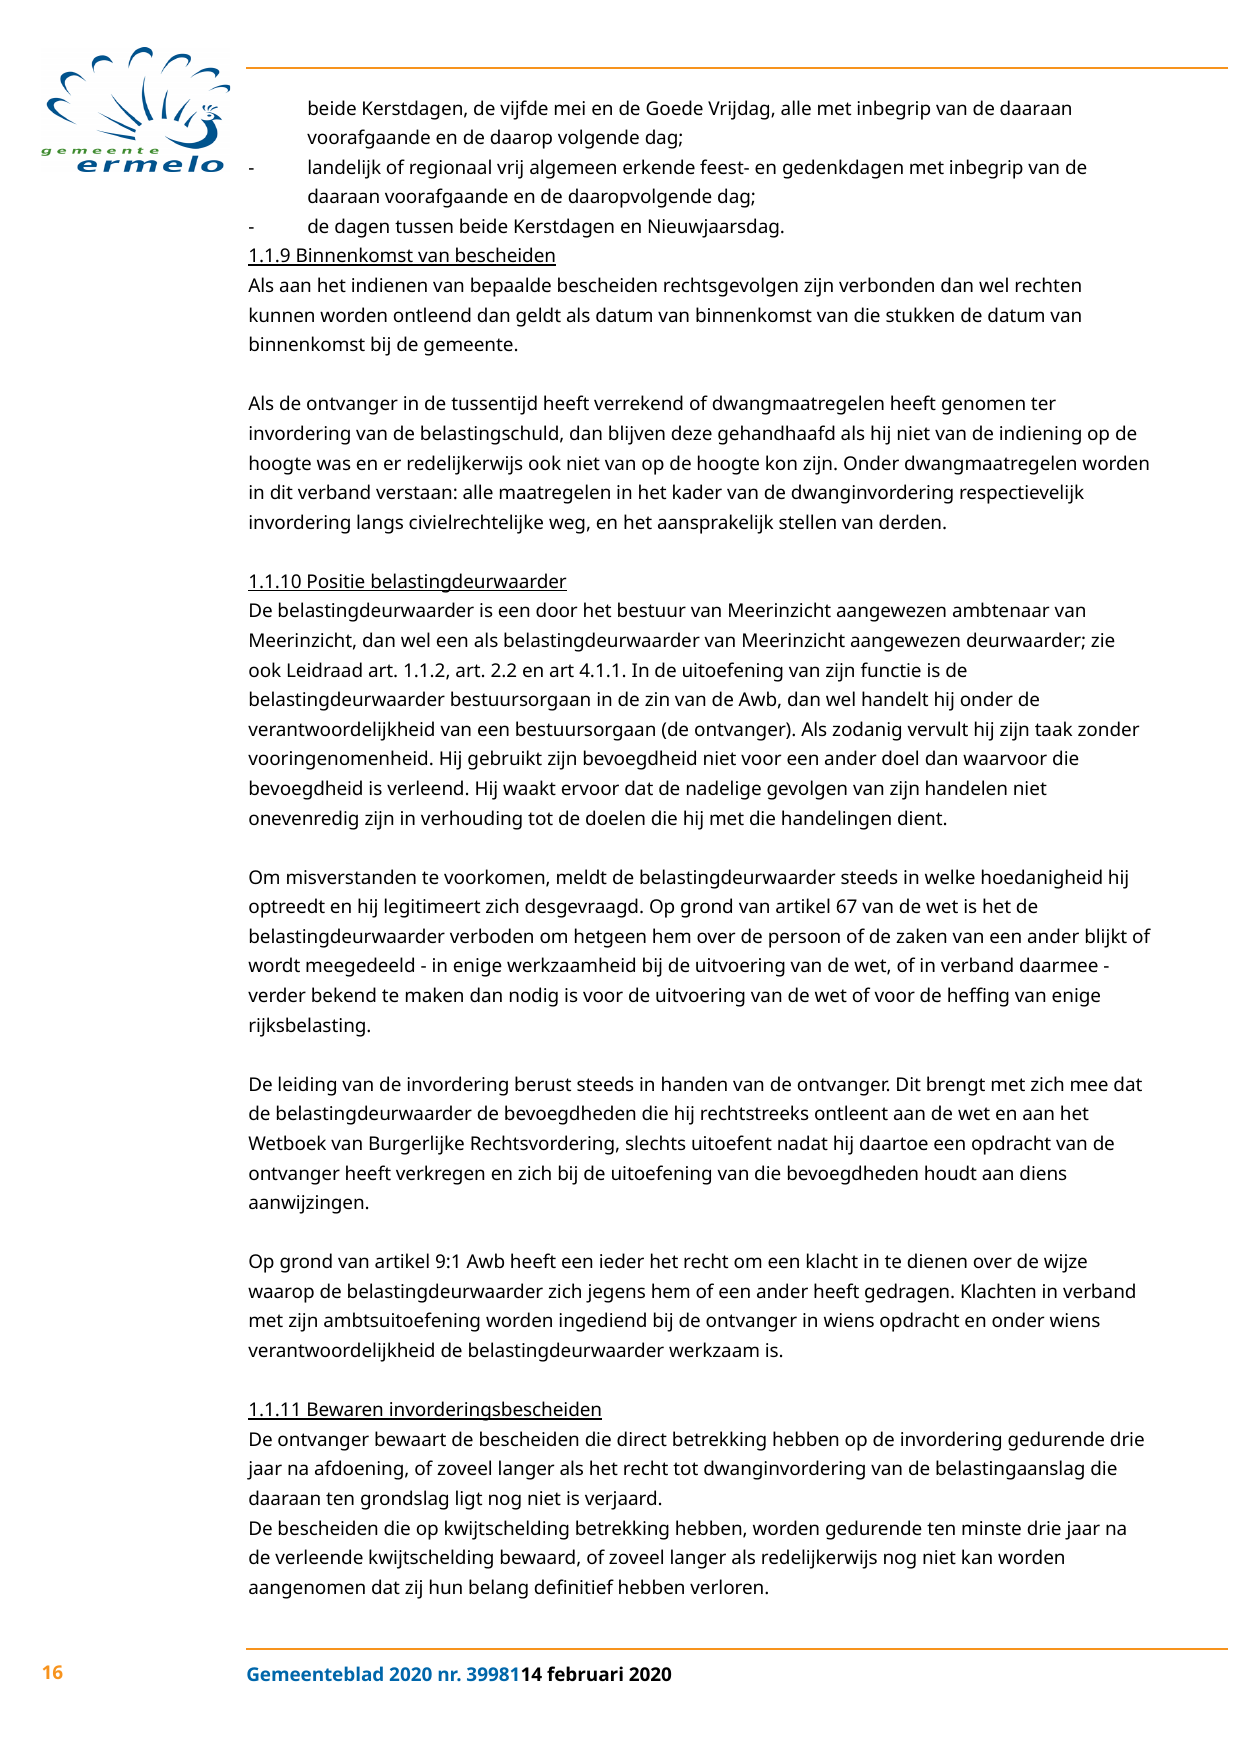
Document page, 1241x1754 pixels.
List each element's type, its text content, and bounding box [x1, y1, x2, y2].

list beide Kerstdagen, de vijfde mei en de Goede Vrijdag, alle met inbegrip van de daaraan voorafgaande en de daarop volgende dag; [248, 95, 1152, 150]
picture [41, 47, 231, 172]
text De belastingdeurwaarder is een door het bestuur van Meerinzicht aangewezen ambtenaar van Meerinzicht, dan wel een als belastingdeurwaarder van Meerinzicht aangewezen deurwaarder; zie ook Leidraad art. 1.1.2, art. 2.2 en art 4.1.1. In de uitoefening van zijn functie is de belastingdeurwaarder bestuursorgaan in de zin van de Awb, dan wel handelt hij onder de verantwoordelijkheid van een bestuursorgaan (de ontvanger). Als zodanig vervult hij zijn taak zonder vooringenomenheid. Hij gebruikt zijn bevoegdheid niet voor een ander doel dan waarvoor die bevoegdheid is verleend. Hij waakt ervoor dat de nadelige gevolgen van zijn handelen niet onevenredig zijn in verhouding tot de doelen die hij met die handelingen dient. [248, 598, 1152, 831]
text 1.1.10 Positie belastingdeurwaarder [248, 568, 1152, 594]
text Om misverstanden te voorkomen, meldt de belastingdeurwaarder steeds in welke hoedanigheid hij optreedt en hij legitimeert zich desgevraagd. Op grond van artikel 67 van de wet is het de belastingdeurwaarder verboden om hetgeen hem over de persoon of de zaken van een ander blijkt of wordt meegedeeld - in enige werkzaamheid bij de uitvoering van de wet, of in verband daarmee - verder bekend te maken dan nodig is voor de uitvoering van de wet of voor de heffing van enige rijksbelasting. [248, 864, 1152, 1038]
text De bescheiden die op kwijtschelding betrekking hebben, worden gedurende ten minste drie jaar na de verleende kwijtschelding bewaard, of zoveel langer als redelijkerwijs nog niet kan worden aangenomen dat zij hun belang definitief hebben verloren. [248, 1515, 1152, 1600]
list de dagen tussen beide Kerstdagen en Nieuwjaarsdag. [248, 213, 1152, 239]
text De leiding van de invordering berust steeds in handen van de ontvanger. Dit brengt met zich mee dat de belastingdeurwaarder de bevoegdheden die hij rechtstreeks ontleent aan de wet en aan het Wetboek van Burgerlijke Rechtsvordering, slechts uitoefent nadat hij daartoe een opdracht van de ontvanger heeft verkregen en zich bij de uitoefening van die bevoegdheden houdt aan diens aanwijzingen. [248, 1071, 1152, 1215]
text De ontvanger bewaart de bescheiden die direct betrekking hebben op de invordering gedurende drie jaar na afdoening, of zoveel langer als het recht tot dwanginvordering van de belastingaanslag die daaraan ten grondslag ligt nog niet is verjaard. [248, 1426, 1152, 1511]
text Als aan het indienen van bepaalde bescheiden rechtsgevolgen zijn verbonden dan wel rechten kunnen worden ontleend dan geldt als datum van binnenkomst van die stukken de datum van binnenkomst bij de gemeente. [248, 272, 1152, 357]
text Als de ontvanger in de tussentijd heeft verrekend of dwangmaatregelen heeft genomen ter invordering van de belastingschuld, dan blijven deze gehandhaafd als hij niet van de indiening op de hoogte was en er redelijkerwijs ook niet van op de hoogte kon zijn. Onder dwangmaatregelen worden in dit verband verstaan: alle maatregelen in het kader van de dwanginvordering respectievelijk invordering langs civielrechtelijke weg, en het aansprakelijk stellen van derden. [248, 391, 1152, 535]
text Op grond van artikel 9:1 Awb heeft een ieder het recht om een klacht in te dienen over de wijze waarop de belastingdeurwaarder zich jegens hem of een ander heeft gedragen. Klachten in verband met zijn ambtsuitoefening worden ingediend bij de ontvanger in wiens opdracht en onder wiens verantwoordelijkheid de belastingdeurwaarder werkzaam is. [248, 1248, 1152, 1363]
text 1.1.9 Binnenkomst van bescheiden [248, 243, 1152, 268]
list landelijk of regionaal vrij algemeen erkende feest- en gedenkdagen met inbegrip van de daaraan voorafgaande en de daaropvolgende dag; [248, 154, 1152, 209]
text 1.1.11 Bewaren invorderingsbescheiden [248, 1396, 1152, 1422]
